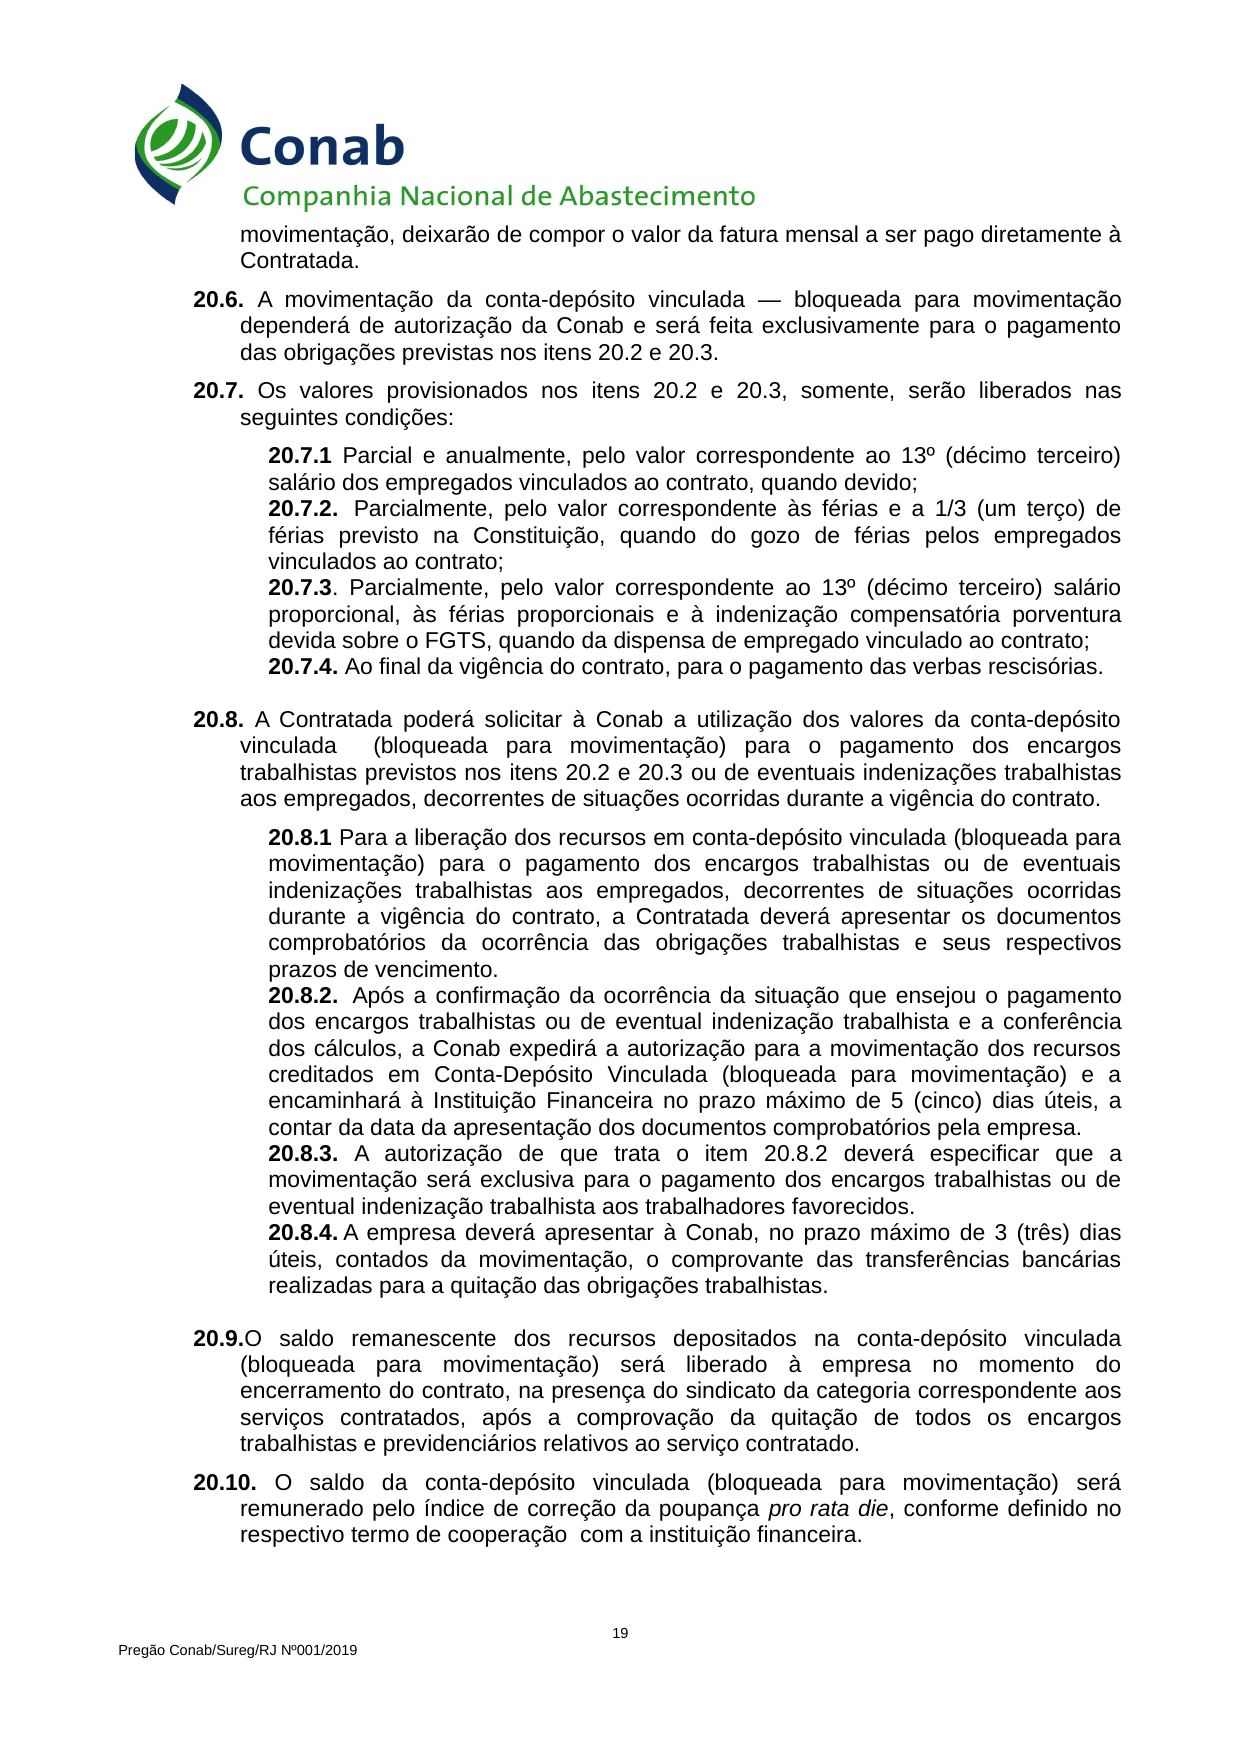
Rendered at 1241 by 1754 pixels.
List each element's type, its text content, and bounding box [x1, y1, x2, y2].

list 20.8.2. Após a confirmação da ocorrência da situação que ensejou o pagamento dos encargos trabalhistas ou de eventual indenização trabalhista e a conferência dos cálculos, a Conab expedirá a autorização para a movimentação dos recursos creditados em Conta-Depósito Vinculada (bloqueada para movimentação) e a encaminhará à Instituição Financeira no prazo máximo de 5 (cinco) dias úteis, a contar da data da apresentação dos documentos comprobatórios pela empresa. [231, 982, 1122, 1140]
list 20.8.1 Para a liberação dos recursos em conta-depósito vinculada (bloqueada para movimentação) para o pagamento dos encargos trabalhistas ou de eventuais indenizações trabalhistas aos empregados, decorrentes de situações ocorridas durante a vigência do contrato, a Contratada deverá apresentar os documentos comprobatórios da ocorrência das obrigações trabalhistas e seus respectivos prazos de vencimento. [231, 824, 1122, 982]
text 20.10. O saldo da conta-depósito vinculada (bloqueada para movimentação) será remunerado pelo índice de correção da poupança pro rata die, conforme definido no respectivo termo de cooperação com a instituição financeira. [193, 1469, 1122, 1548]
list 20.7.1 Parcial e anualmente, pelo valor correspondente ao 13º (décimo terceiro) salário dos empregados vinculados ao contrato, quando devido; [231, 442, 1122, 495]
list 20.7.4. Ao final da vigência do contrato, para o pagamento das verbas rescisórias. [231, 653, 1122, 680]
text 20.8. A Contratada poderá solicitar à Conab a utilização dos valores da conta-depósito vinculada (bloqueada para movimentação) para o pagamento dos encargos trabalhistas previstos nos itens 20.2 e 20.3 ou de eventuais indenizações trabalhistas aos empregados, decorrentes de situações ocorridas durante a vigência do contrato. [193, 706, 1122, 811]
picture [134, 84, 755, 212]
text 20.7. Os valores provisionados nos itens 20.2 e 20.3, somente, serão liberados nas seguintes condições: [193, 377, 1122, 430]
list 20.7.2. Parcialmente, pelo valor correspondente às férias e a 1/3 (um terço) de férias previsto na Constituição, quando do gozo de férias pelos empregados vinculados ao contrato; [231, 495, 1122, 574]
text 20.9.O saldo remanescente dos recursos depositados na conta-depósito vinculada (bloqueada para movimentação) será liberado à empresa no momento do encerramento do contrato, na presença do sindicato da categoria correspondente aos serviços contratados, após a comprovação da quitação de todos os encargos trabalhistas e previdenciários relativos ao serviço contratado. [193, 1324, 1122, 1456]
list 20.8.4. A empresa deverá apresentar à Conab, no prazo máximo de 3 (três) dias úteis, contados da movimentação, o comprovante das transferências bancárias realizadas para a quitação das obrigações trabalhistas. [231, 1219, 1122, 1298]
text movimentação, deixarão de compor o valor da fatura mensal a ser pago diretamente à Contratada. [193, 221, 1122, 273]
list 20.8.3. A autorização de que trata o item 20.8.2 deverá especificar que a movimentação será exclusiva para o pagamento dos encargos trabalhistas ou de eventual indenização trabalhista aos trabalhadores favorecidos. [231, 1140, 1122, 1219]
text 20.6. A movimentação da conta-depósito vinculada ― bloqueada para movimentação dependerá de autorização da Conab e será feita exclusivamente para o pagamento das obrigações previstas nos itens 20.2 e 20.3. [193, 286, 1122, 365]
list 20.7.3. Parcialmente, pelo valor correspondente ao 13º (décimo terceiro) salário proporcional, às férias proporcionais e à indenização compensatória porventura devida sobre o FGTS, quando da dispensa de empregado vinculado ao contrato; [231, 574, 1122, 653]
